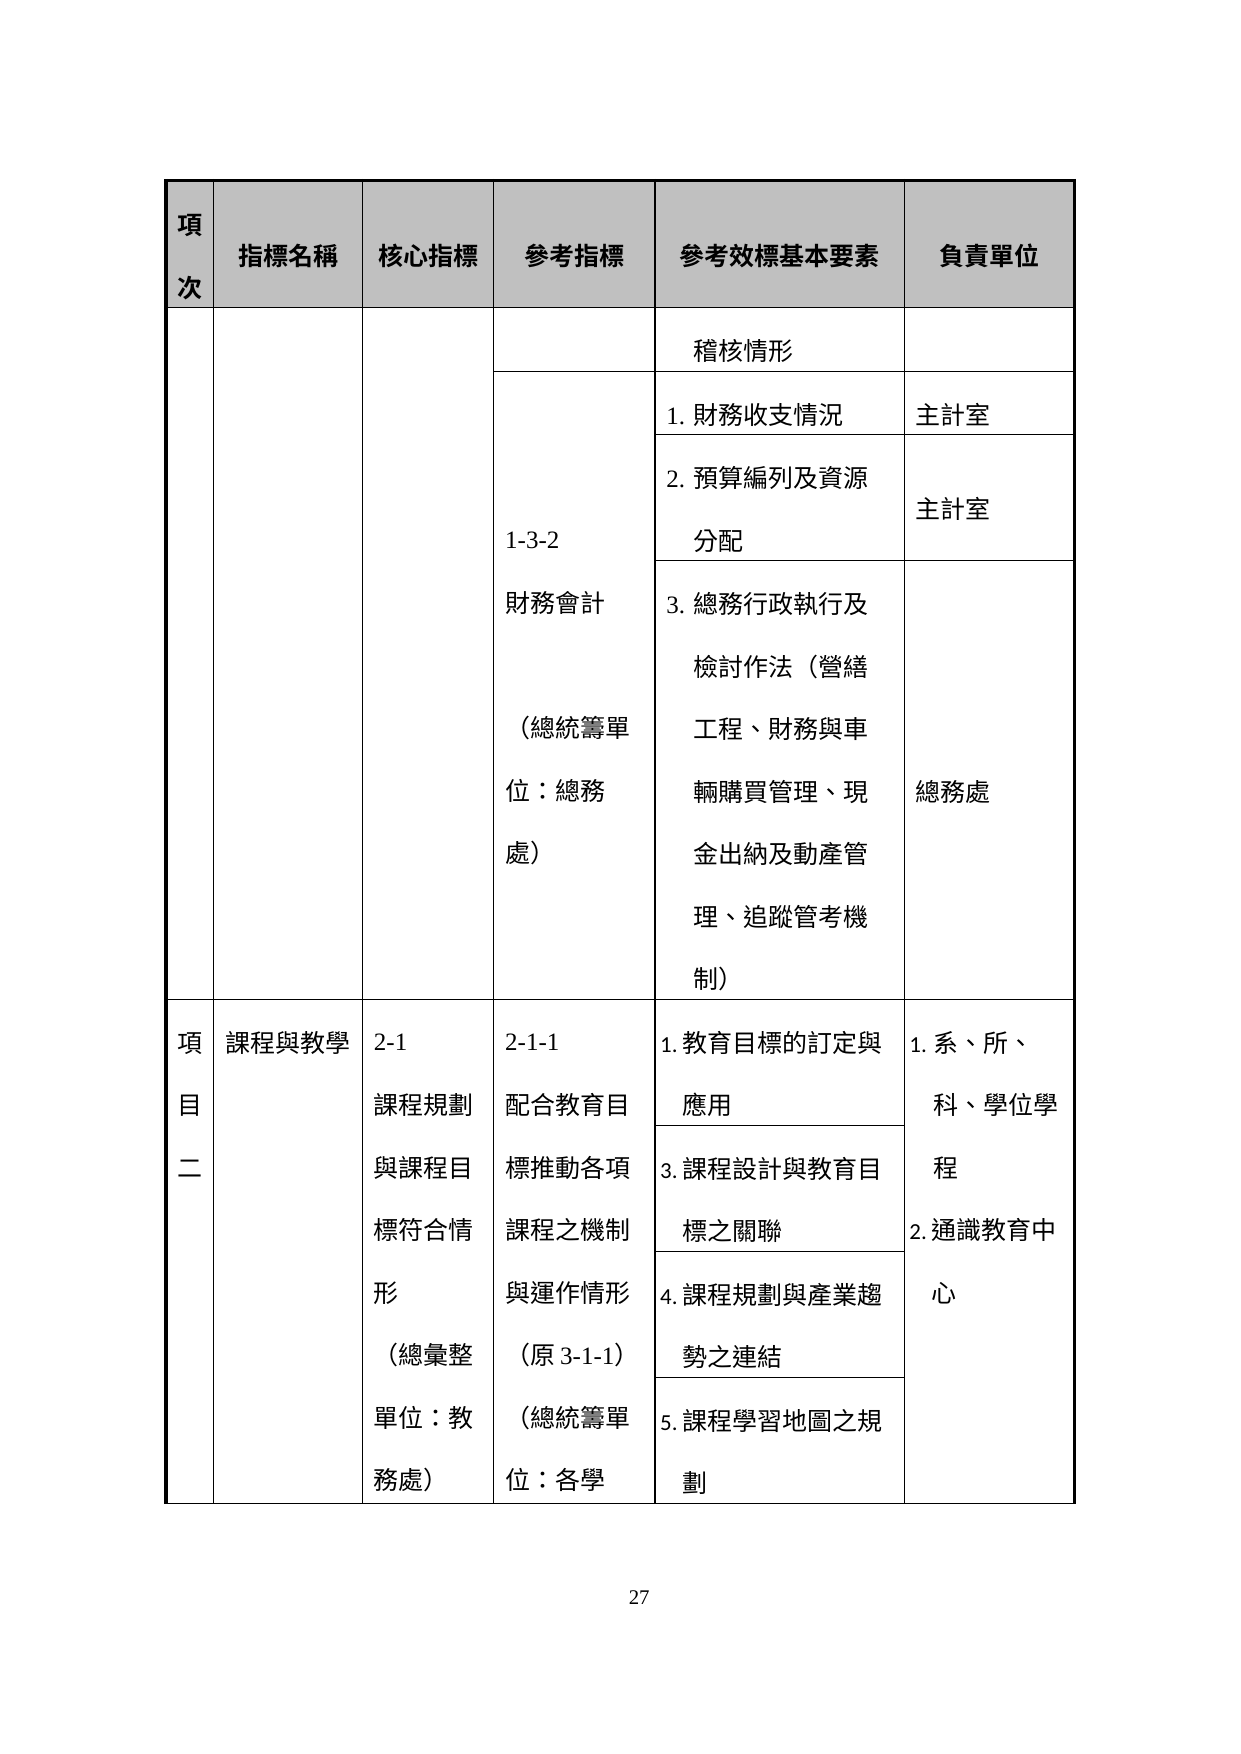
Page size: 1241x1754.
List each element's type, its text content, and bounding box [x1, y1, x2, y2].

table_header 負責單位 [905, 182, 1073, 307]
table_cell 2-1-1 配合教育目標推動各項課程之機制與運作情形 （原3-1-1） （總統籌單位：各學 [494, 1000, 654, 1503]
table_cell 預算編列及資源分配 [656, 435, 904, 560]
table_cell 財務收支情況 [656, 372, 904, 434]
table_header 項次 [168, 182, 213, 307]
table_header 指標名稱 [214, 182, 362, 307]
table_cell 課程與教學 [214, 1000, 362, 1503]
table_cell [168, 308, 213, 999]
table_cell 課程學習地圖之規劃 [656, 1378, 904, 1503]
table_cell [363, 308, 493, 999]
table_cell 課程規劃與產業趨勢之連結 [656, 1252, 904, 1377]
table_cell 1-3-2 財務會計 （總統籌單位：總務處） [494, 372, 654, 999]
table_cell 總務處 [905, 561, 1073, 999]
table_cell 教育目標的訂定與應用 [656, 1000, 904, 1125]
table_cell [214, 308, 362, 999]
table_cell 系、所、科、學位學程 通識教育中心 [905, 1000, 1073, 1503]
table_header 參考效標基本要素 [656, 182, 904, 307]
table_header 參考指標 [494, 182, 654, 307]
table_cell 主計室 [905, 435, 1073, 560]
table_cell 項目二 [168, 1000, 213, 1503]
table_cell [905, 308, 1073, 371]
table_cell 2-1 課程規劃與課程目標符合情形 （總彙整單位：教務處） [363, 1000, 493, 1503]
table_cell [494, 308, 654, 371]
table_cell 課程設計與教育目標之關聯 [656, 1126, 904, 1251]
table_header 核心指標 [363, 182, 493, 307]
table_cell 主計室 [905, 372, 1073, 434]
table_cell 總務行政執行及檢討作法（營繕工程、財務與車輛購買管理、現金出納及動產管理、追蹤管考機制） [656, 561, 904, 999]
table_cell 稽核情形 [656, 308, 904, 371]
